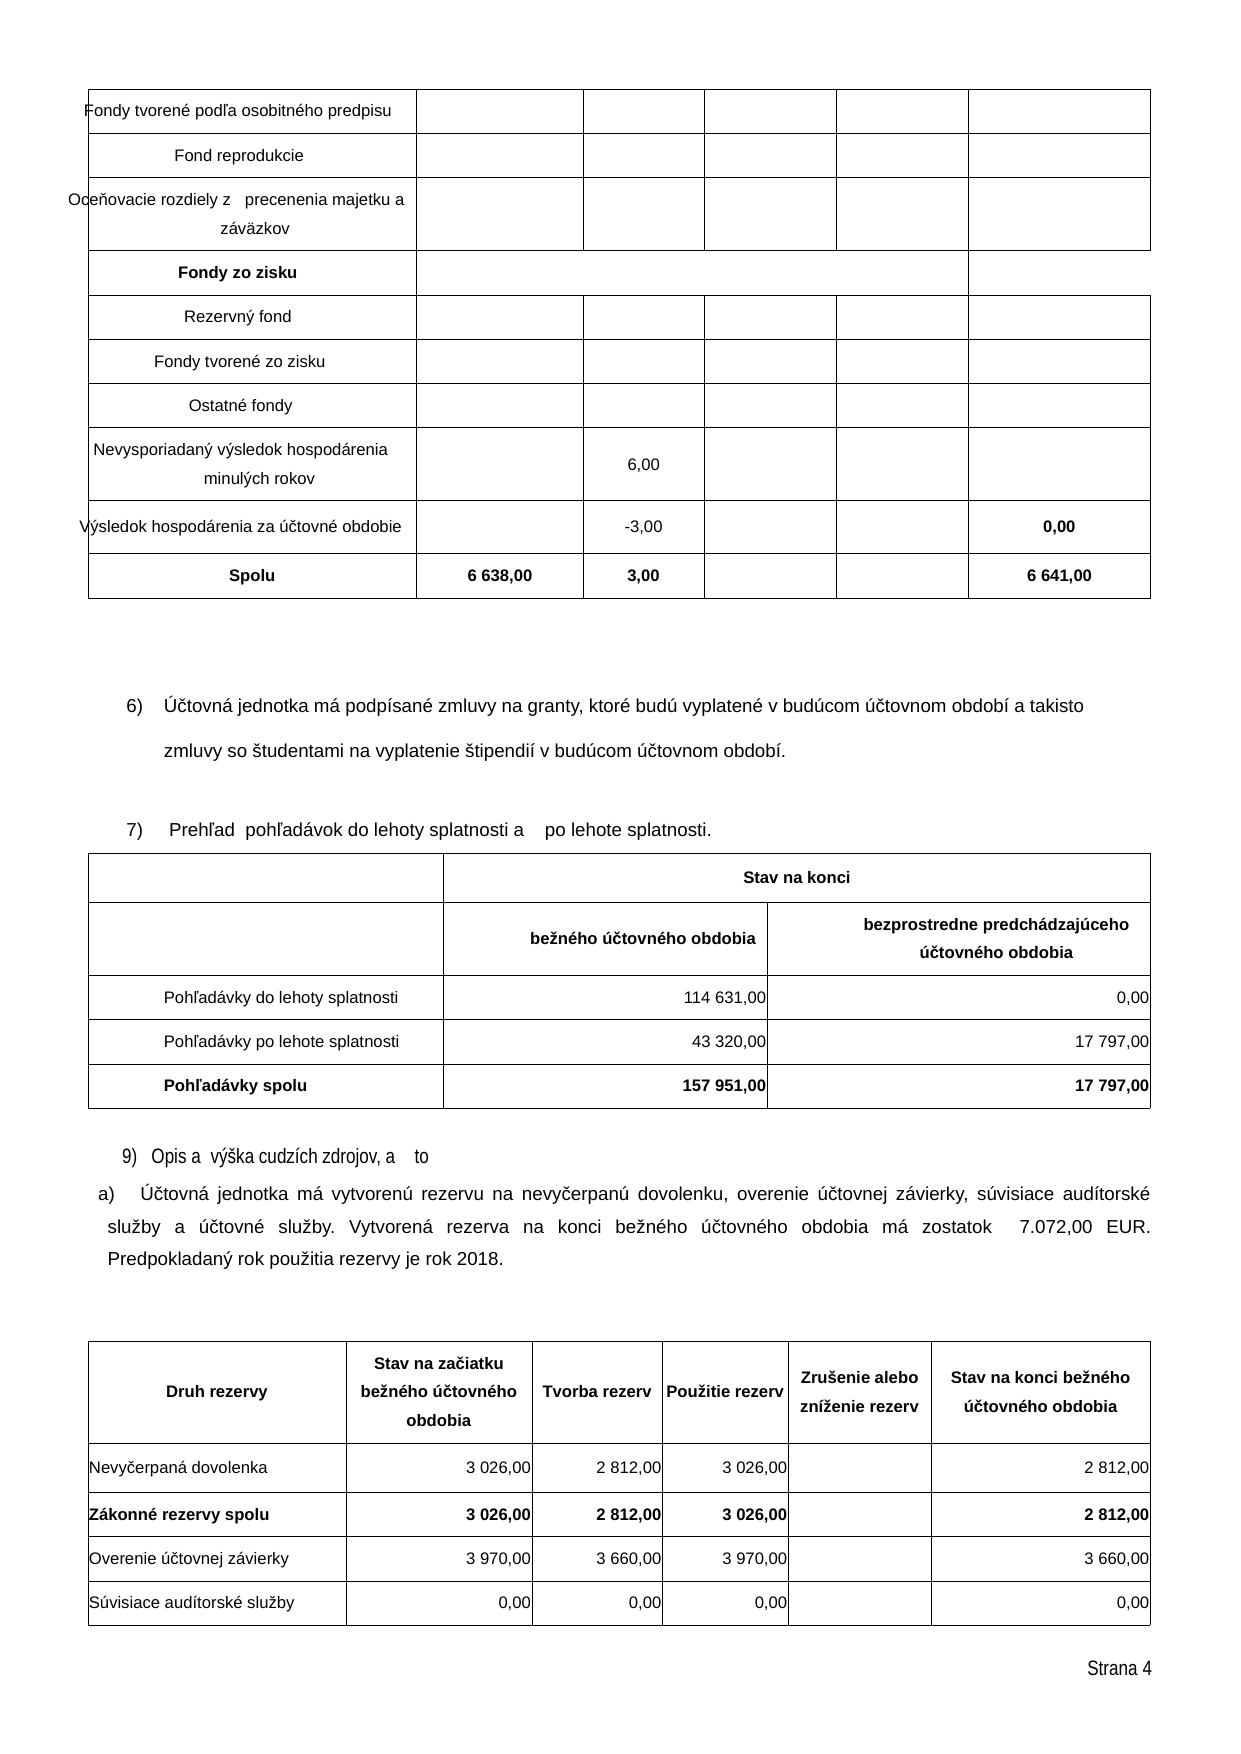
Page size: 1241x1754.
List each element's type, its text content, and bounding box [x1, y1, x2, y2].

table_cell [705, 178, 836, 250]
table_cell 0,00 [663, 1582, 788, 1625]
table_cell [417, 428, 583, 500]
table_cell [584, 296, 704, 339]
table_cell [705, 296, 836, 339]
table_cell Zákonné rezervy spolu [89, 1493, 346, 1536]
table_cell [837, 340, 968, 383]
table_cell Fondy zo zisku [89, 251, 416, 294]
table_cell 6 638,00 [417, 554, 583, 598]
table_cell [789, 1444, 931, 1492]
table_header Zrušenie alebo zníženie rezerv [789, 1342, 931, 1443]
table_cell Súvisiace audítorské služby [89, 1582, 346, 1625]
table_cell [837, 384, 968, 427]
table_cell Pohľadávky po lehote splatnosti [89, 1020, 443, 1063]
table_cell 2 812,00 [533, 1493, 662, 1536]
table_cell [705, 554, 836, 598]
table_cell 17 797,00 [768, 1065, 1150, 1108]
table_cell Spolu [89, 554, 416, 598]
table_cell 0,00 [932, 1582, 1150, 1625]
table_cell 3 660,00 [932, 1537, 1150, 1581]
table_cell [417, 340, 583, 383]
table_cell [837, 428, 968, 500]
table_cell Fondy tvorené zo zisku [89, 340, 416, 383]
table_cell 17 797,00 [768, 1020, 1150, 1063]
table_cell [1142, 251, 1147, 294]
table_cell [584, 90, 704, 133]
table_header Použitie rezerv [663, 1342, 788, 1443]
table_cell [969, 384, 1150, 427]
table_cell [837, 90, 968, 133]
table_cell [417, 90, 583, 133]
table_cell [705, 340, 836, 383]
table_cell [705, 501, 836, 553]
table_header Stav na konci bežného účtovného obdobia [932, 1342, 1150, 1443]
table_cell 6,00 [584, 428, 704, 500]
table_cell [584, 384, 704, 427]
table_cell [705, 134, 836, 177]
table_cell [789, 1493, 931, 1536]
table_cell Výsledok hospodárenia za účtovné obdobie [89, 501, 416, 553]
table_cell [969, 296, 1150, 339]
table_cell bezprostredne predchádzajúceho účtovného obdobia [768, 903, 1150, 975]
table_cell [417, 134, 583, 177]
table_cell 6 641,00 [969, 554, 1150, 598]
table_cell 157 951,00 [444, 1065, 767, 1108]
table_cell Nevyčerpaná dovolenka [89, 1444, 346, 1492]
text a) Účtovná jednotka má vytvorenú rezervu na nevyčerpanú dovolenku, overenie účtovnej závierky, súvisiace audítorské služby a účtovné služby. Vytvorená rezerva na konci bežného účtovného obdobia má zostatok 7.072,00 EUR. Predpokladaný rok použitia rezervy je rok 2018. [89, 1181, 1152, 1269]
table_cell Pohľadávky do lehoty splatnosti [89, 976, 443, 1019]
table_cell 114 631,00 [444, 976, 767, 1019]
table_cell [969, 340, 1150, 383]
table_cell 3 026,00 [347, 1444, 532, 1492]
table_cell [789, 1582, 931, 1625]
table_cell [969, 90, 1150, 133]
table_header Druh rezervy [89, 1342, 346, 1443]
table_cell 3 026,00 [663, 1444, 788, 1492]
table_cell [837, 501, 968, 553]
table_cell 3 026,00 [347, 1493, 532, 1536]
table_cell Nevysporiadaný výsledok hospodárenia minulých rokov [89, 428, 416, 500]
table_cell [705, 428, 836, 500]
table_cell 3 660,00 [533, 1537, 662, 1581]
table_cell [969, 178, 1150, 250]
table_cell [969, 134, 1150, 177]
table_cell 0,00 [969, 501, 1150, 553]
table_cell Ostatné fondy [89, 384, 416, 427]
table_header Tvorba rezerv [533, 1342, 662, 1443]
table_cell Fond reprodukcie [89, 134, 416, 177]
table_cell [89, 903, 443, 975]
table_cell [705, 384, 836, 427]
table_cell [417, 251, 968, 294]
table_cell 2 812,00 [932, 1493, 1150, 1536]
table_cell 2 812,00 [932, 1444, 1150, 1492]
table_cell 3 970,00 [663, 1537, 788, 1581]
table_cell Rezervný fond [89, 296, 416, 339]
table_cell [705, 90, 836, 133]
table_cell 0,00 [347, 1582, 532, 1625]
table_header [89, 854, 443, 902]
table_cell [837, 554, 968, 598]
table_cell [584, 340, 704, 383]
table_cell 43 320,00 [444, 1020, 767, 1063]
list Prehľad pohľadávok do lehoty splatnosti a po lehote splatnosti. [126, 819, 1152, 840]
table_cell [789, 1537, 931, 1581]
text 9) Opis a výška cudzích zdrojov, a to [89, 1144, 1152, 1168]
table_cell [584, 178, 704, 250]
table_cell 3 970,00 [347, 1537, 532, 1581]
table_cell 0,00 [768, 976, 1150, 1019]
table_cell [417, 296, 583, 339]
table_cell [969, 428, 1150, 500]
list Účtovná jednotka má podpísané zmluvy na granty, ktoré budú vyplatené v budúcom účtovnom období a takisto [126, 695, 1152, 717]
table_cell bežného účtovného obdobia [444, 903, 767, 975]
table_cell [837, 134, 968, 177]
table_cell [417, 501, 583, 553]
table_header Stav na začiatku bežného účtovného obdobia [347, 1342, 532, 1443]
table_cell [417, 384, 583, 427]
table_header Stav na konci [444, 854, 1150, 902]
table_cell [837, 296, 968, 339]
table_cell 3,00 [584, 554, 704, 598]
table_cell [837, 178, 968, 250]
table_cell Oceňovacie rozdiely z precenenia majetku a záväzkov [89, 178, 416, 250]
text zmluvy so študentami na vyplatenie štipendií v budúcom účtovnom období. [164, 740, 1152, 761]
table_cell 0,00 [533, 1582, 662, 1625]
table_cell [584, 134, 704, 177]
table_cell 2 812,00 [533, 1444, 662, 1492]
table_cell [417, 178, 583, 250]
table_cell 3 026,00 [663, 1493, 788, 1536]
table_cell Pohľadávky spolu [89, 1065, 443, 1108]
table_cell [969, 251, 1142, 294]
table_cell -3,00 [584, 501, 704, 553]
table_cell Fondy tvorené podľa osobitného predpisu [89, 90, 416, 133]
table_cell Overenie účtovnej závierky [89, 1537, 346, 1581]
